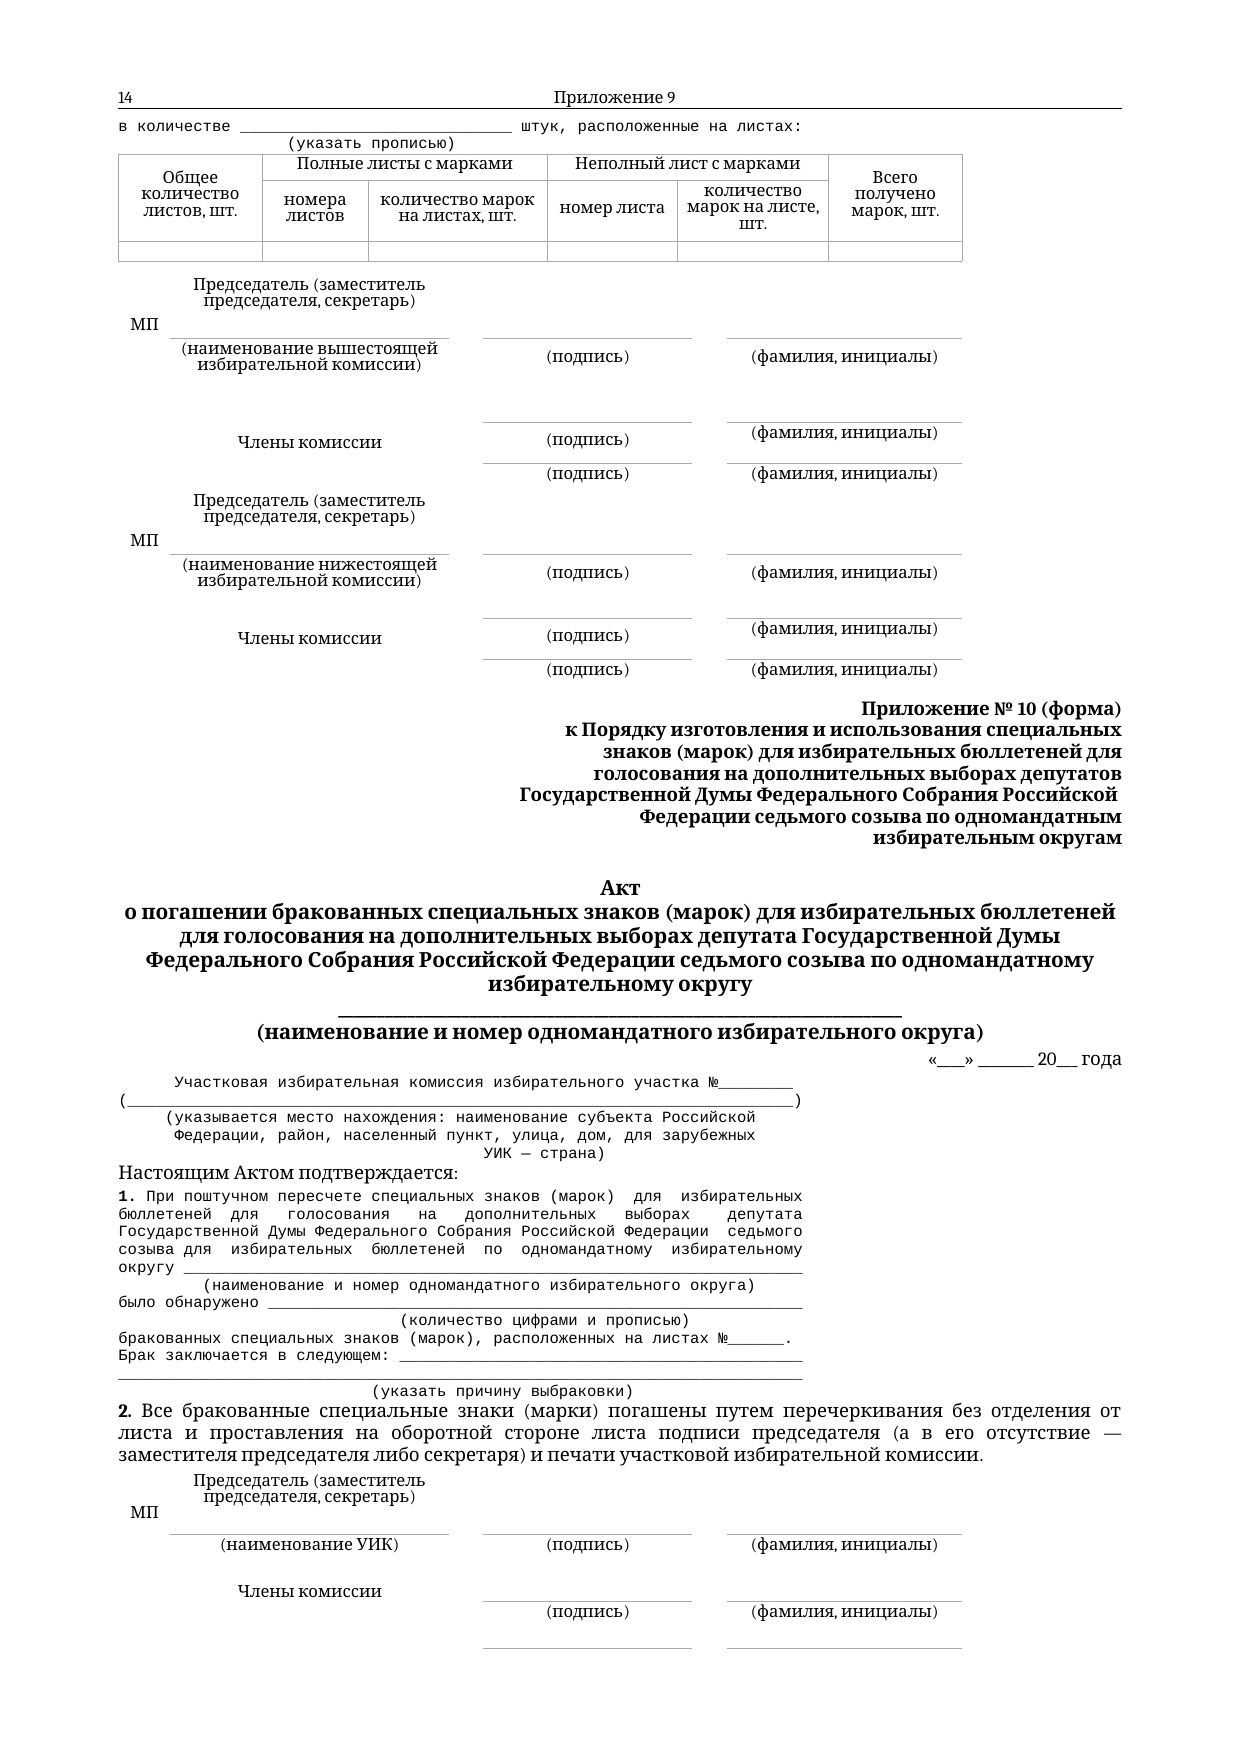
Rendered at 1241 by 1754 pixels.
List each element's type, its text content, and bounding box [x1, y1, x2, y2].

table_header Председатель (заместитель председателя, секретарь) [170, 274, 449, 317]
table_cell Члены комиссии [170, 598, 449, 686]
table_cell Члены комиссии [170, 1581, 449, 1648]
table_cell [483, 1561, 692, 1581]
table_header [692, 274, 727, 381]
table_cell номер листа [548, 181, 677, 241]
table_header Общее количество листов, шт. [119, 155, 262, 241]
table_header [449, 1470, 483, 1561]
table_cell [483, 381, 692, 402]
table_cell (подпись) [483, 464, 692, 490]
table_cell (подпись) [483, 660, 692, 686]
table_cell [119, 242, 262, 261]
table_cell [727, 402, 962, 422]
table_cell [727, 1561, 962, 1581]
table_cell [118, 598, 170, 686]
table_cell [170, 1561, 449, 1581]
table_cell (наименование вышестоящей избирательной комиссии) [170, 339, 449, 381]
table_cell [727, 598, 962, 618]
table_cell (фамилия, инициалы) [727, 555, 962, 598]
table_header Полные листы с марками [263, 155, 547, 180]
table_cell [727, 490, 962, 554]
table_cell (фамилия, инициалы) [727, 660, 962, 686]
table_cell (фамилия, инициалы) [727, 423, 962, 463]
table_cell (подпись) [483, 1602, 692, 1648]
text Брак заключается в следующем: ___________________________________________ [118, 1348, 1122, 1366]
table_header [483, 1470, 692, 1534]
table_cell (подпись) [483, 423, 692, 463]
table_cell (наименование УИК) [170, 1535, 449, 1561]
table_cell [369, 242, 547, 261]
table_header МП [118, 274, 170, 381]
text бракованных специальных знаков (марок), расположенных на листах №______. [118, 1330, 1122, 1348]
text (указывается место нахождения: наименование субъекта Российской [118, 1109, 1122, 1127]
table_cell [170, 381, 449, 402]
table_cell [727, 1581, 962, 1601]
text Федерации, район, населенный пункт, улица, дом, для зарубежных [118, 1127, 1122, 1145]
table_cell [449, 381, 483, 490]
table_cell (наименование нижестоящей избирательной комиссии) [170, 555, 449, 598]
text «____» ________ 20___ года [118, 1048, 1122, 1070]
table_header [727, 1470, 962, 1534]
table_cell [692, 381, 727, 490]
table_cell [170, 1514, 449, 1534]
table_header [727, 274, 962, 338]
table_header Неполный лист с марками [548, 155, 828, 180]
table_cell [727, 381, 962, 402]
table_cell [692, 490, 727, 598]
text созыва для избирательных бюллетеней по одномандатному избирательному [118, 1242, 1122, 1259]
text Настоящим Актом подтверждается: [118, 1163, 1122, 1184]
table_cell номера листов [263, 181, 368, 241]
table_cell [449, 1561, 483, 1648]
table_cell (фамилия, инициалы) [727, 1602, 962, 1628]
subtitle Акт о погашении бракованных специальных знаков (марок) для избирательных бюллетеней для голосования на дополнительных выборах депутата Государственной Думы Федерального Собрания Российской Федерации седьмого созыва по одномандатному избирательному округу _________________________________________________________________________ (наименование и номер одномандатного избирательного округа) [118, 877, 1122, 1044]
table_cell [483, 598, 692, 618]
table_cell МП [118, 490, 170, 598]
text (указать прописью) [118, 136, 1122, 153]
table_cell (фамилия, инициалы) [727, 1535, 962, 1561]
table_header Всего получено марок, шт. [829, 155, 962, 241]
table_cell [692, 598, 727, 686]
table_cell (фамилия, инициалы) [727, 339, 962, 381]
text (количество цифрами и прописью) [118, 1312, 1122, 1330]
table_cell [263, 242, 368, 261]
table_cell [449, 490, 483, 598]
table_cell [170, 318, 449, 338]
table_cell Председатель (заместитель председателя, секретарь) [170, 490, 449, 534]
table_cell [692, 1561, 727, 1648]
table_cell [727, 1628, 962, 1648]
table_cell Члены комиссии [170, 402, 449, 490]
table_cell [548, 242, 677, 261]
table_header [483, 274, 692, 338]
text Участковая избирательная комиссия избирательного участка №________ [118, 1074, 1122, 1092]
text в количестве _____________________________ штук, расположенные на листах: [118, 118, 1122, 136]
text (_______________________________________________________________________) [118, 1092, 1122, 1109]
table_header Председатель (заместитель председателя, секретарь) [170, 1470, 449, 1513]
table_cell количество марок на листах, шт. [369, 181, 547, 241]
text _________________________________________________________________________ [118, 1366, 1122, 1383]
table_cell (фамилия, инициалы) [727, 464, 962, 490]
text Приложение № 10 (форма) к Порядку изготовления и использования специальных знаков (марок) для избирательных бюллетеней для голосования на дополнительных выборах депутатов Государственной Думы Федерального Собрания Российской Федерации седьмого созыва по одномандатным избирательным округам [118, 698, 1122, 849]
table_cell (подпись) [483, 339, 692, 381]
text (наименование и номер одномандатного избирательного округа) [118, 1277, 1122, 1295]
table_cell (подпись) [483, 619, 692, 659]
table_cell [118, 1561, 170, 1648]
text бюллетеней для голосования на дополнительных выборах депутата [118, 1206, 1122, 1224]
table_header [692, 1470, 727, 1561]
text УИК — страна) [118, 1145, 1122, 1163]
table_cell [483, 1581, 692, 1601]
text 2. Все бракованные специальные знаки (марки) погашены путем перечеркивания без отделения от листа и проставления на оборотной стороне листа подписи председателя (а в его отсутствие — заместителя председателя либо секретаря) и печати участковой избирательной комиссии. [118, 1401, 1122, 1466]
table_header [449, 274, 483, 381]
table_cell [483, 402, 692, 422]
text (указать причину выбраковки) [118, 1383, 1122, 1401]
text Государственной Думы Федерального Собрания Российской Федерации седьмого [118, 1224, 1122, 1242]
table_header МП [118, 1470, 170, 1561]
table_cell (подпись) [483, 1535, 692, 1561]
table_cell (фамилия, инициалы) [727, 619, 962, 659]
table_cell (подпись) [483, 555, 692, 598]
text округу __________________________________________________________________ [118, 1259, 1122, 1277]
table_cell [118, 381, 170, 490]
table_cell количество марок на листе, шт. [678, 181, 828, 241]
table_cell [449, 598, 483, 686]
text было обнаружено _________________________________________________________ [118, 1295, 1122, 1312]
table_cell [483, 490, 692, 554]
table_cell [829, 242, 962, 261]
table_cell [678, 242, 828, 261]
table_cell [170, 534, 449, 554]
text 1. При поштучном пересчете специальных знаков (марок) для избирательных [118, 1188, 1122, 1206]
